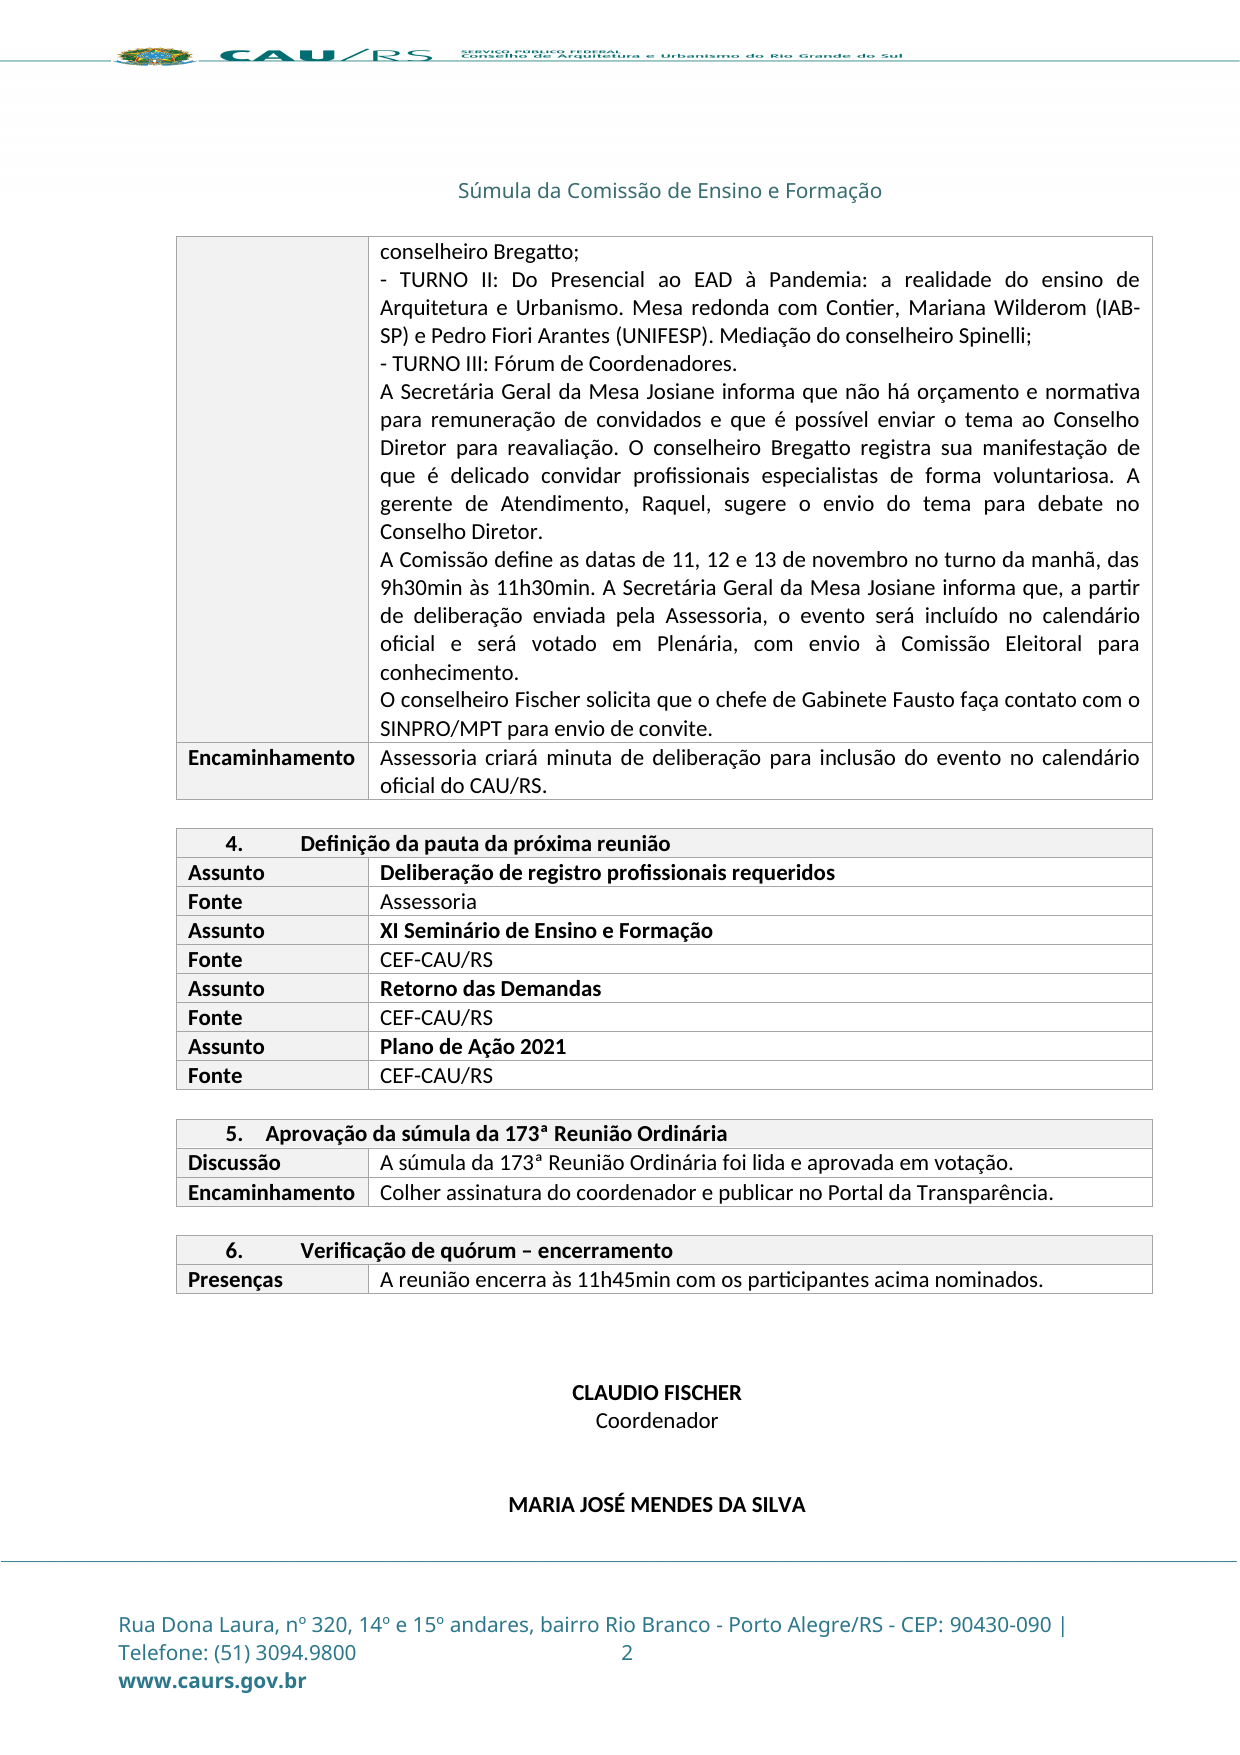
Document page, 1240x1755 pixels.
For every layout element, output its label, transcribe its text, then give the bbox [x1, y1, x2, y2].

table_cell conselheiro Bregatto; - TURNO II: Do Presencial ao EAD à Pandemia: a realidade do ensino de Arquitetura e Urbanismo. Mesa redonda com Contier, Mariana Wilderom (IAB-SP) e Pedro Fiori Arantes (UNIFESP). Mediação do conselheiro Spinelli; - TURNO III: Fórum de Coordenadores. A Secretária Geral da Mesa Josiane informa que não há orçamento e normativa para remuneração de convidados e que é possível enviar o tema ao Conselho Diretor para reavaliação. O conselheiro Bregatto registra sua manifestação de que é delicado convidar profissionais especialistas de forma voluntariosa. A gerente de Atendimento, Raquel, sugere o envio do tema para debate no Conselho Diretor. A Comissão define as datas de 11, 12 e 13 de novembro no turno da manhã, das 9h30min às 11h30min. A Secretária Geral da Mesa Josiane informa que, a partir de deliberação enviada pela Assessoria, o evento será incluído no calendário oficial e será votado em Plenária, com envio à Comissão Eleitoral para conhecimento. O conselheiro Fischer solicita que o chefe de Gabinete Fausto faça contato com o SINPRO/MPT para envio de convite. [369, 237, 1152, 742]
table_cell Assunto [177, 974, 368, 1002]
table_cell CEF-CAU/RS [369, 945, 1152, 973]
table_cell Fonte [177, 1003, 368, 1031]
table_cell Presenças [177, 1265, 368, 1293]
table_cell Assunto [177, 858, 368, 886]
table_cell A súmula da 173ª Reunião Ordinária foi lida e aprovada em votação. [369, 1149, 1152, 1177]
table_cell Fonte [177, 887, 368, 915]
table_cell CEF-CAU/RS [369, 1003, 1152, 1031]
table_cell [177, 1434, 1137, 1462]
table_cell Assessoria criará minuta de deliberação para inclusão do evento no calendário oficial do CAU/RS. [369, 743, 1152, 799]
table_cell Plano de Ação 2021 [369, 1032, 1152, 1060]
table_cell [177, 800, 1153, 828]
table_cell Fonte [177, 1061, 368, 1089]
table_cell [369, 1090, 1153, 1118]
table_cell Colher assinatura do coordenador e publicar no Portal da Transparência. [369, 1178, 1152, 1206]
table_cell Deliberação de registro profissionais requeridos [369, 858, 1152, 886]
table_cell XI Seminário de Ensino e Formação [369, 916, 1152, 944]
table_cell [177, 1207, 369, 1235]
table_cell Assunto [177, 916, 368, 944]
table_cell Aprovação da súmula da 173ª Reunião Ordinária [177, 1120, 1152, 1147]
table_cell [177, 1462, 1137, 1490]
table_cell A reunião encerra às 11h45min com os participantes acima nominados. [369, 1265, 1152, 1293]
table_cell Assunto [177, 1032, 368, 1060]
table_cell Assessoria [369, 887, 1152, 915]
table_header CLAUDIO FISCHER Coordenador [177, 1294, 1137, 1434]
table_cell Definição da pauta da próxima reunião [177, 829, 1152, 857]
table_cell [177, 1090, 369, 1118]
table_cell Discussão [177, 1149, 368, 1177]
table_cell Fonte [177, 945, 368, 973]
table_cell Encaminhamento [177, 743, 368, 799]
table_cell [369, 1207, 1153, 1235]
table_cell CEF-CAU/RS [369, 1061, 1152, 1089]
table_cell MARIA JOSÉ MENDES DA SILVA [177, 1490, 1137, 1536]
table_cell Retorno das Demandas [369, 974, 1152, 1002]
table_cell [177, 237, 368, 742]
table_cell Verificação de quórum – encerramento [177, 1236, 1152, 1264]
table_cell Encaminhamento [177, 1178, 368, 1206]
